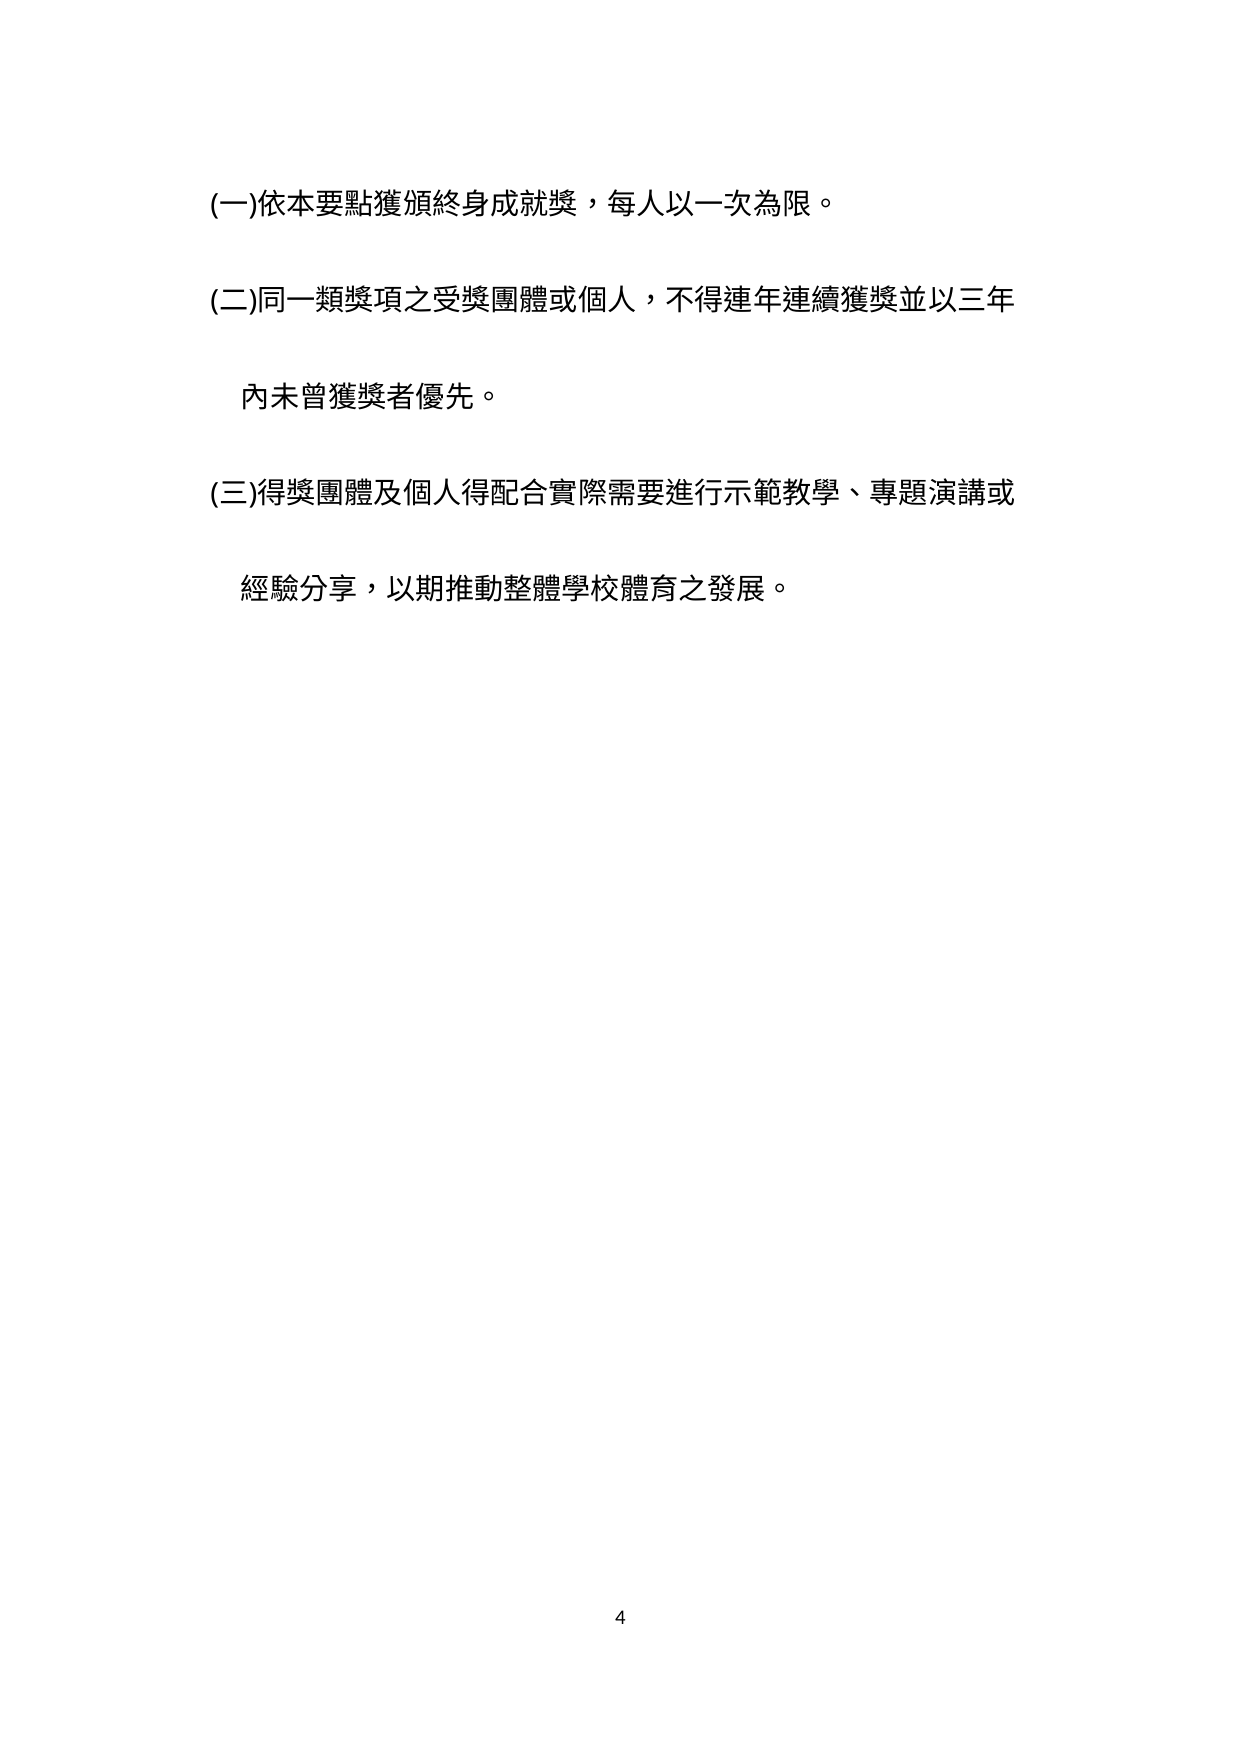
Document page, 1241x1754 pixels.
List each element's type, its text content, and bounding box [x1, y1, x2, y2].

list 內未曾獲獎者優先。 [187, 357, 1053, 432]
list (二)同一類獎項之受獎團體或個人，不得連年連續獲獎並以三年 [187, 261, 1053, 336]
list (三)得獎團體及個人得配合實際需要進行示範教學、專題演講或 [187, 453, 1053, 528]
list (一)依本要點獲頒終身成就獎，每人以一次為限。 [187, 164, 1053, 239]
list 經驗分享，以期推動整體學校體育之發展。 [187, 549, 1053, 624]
